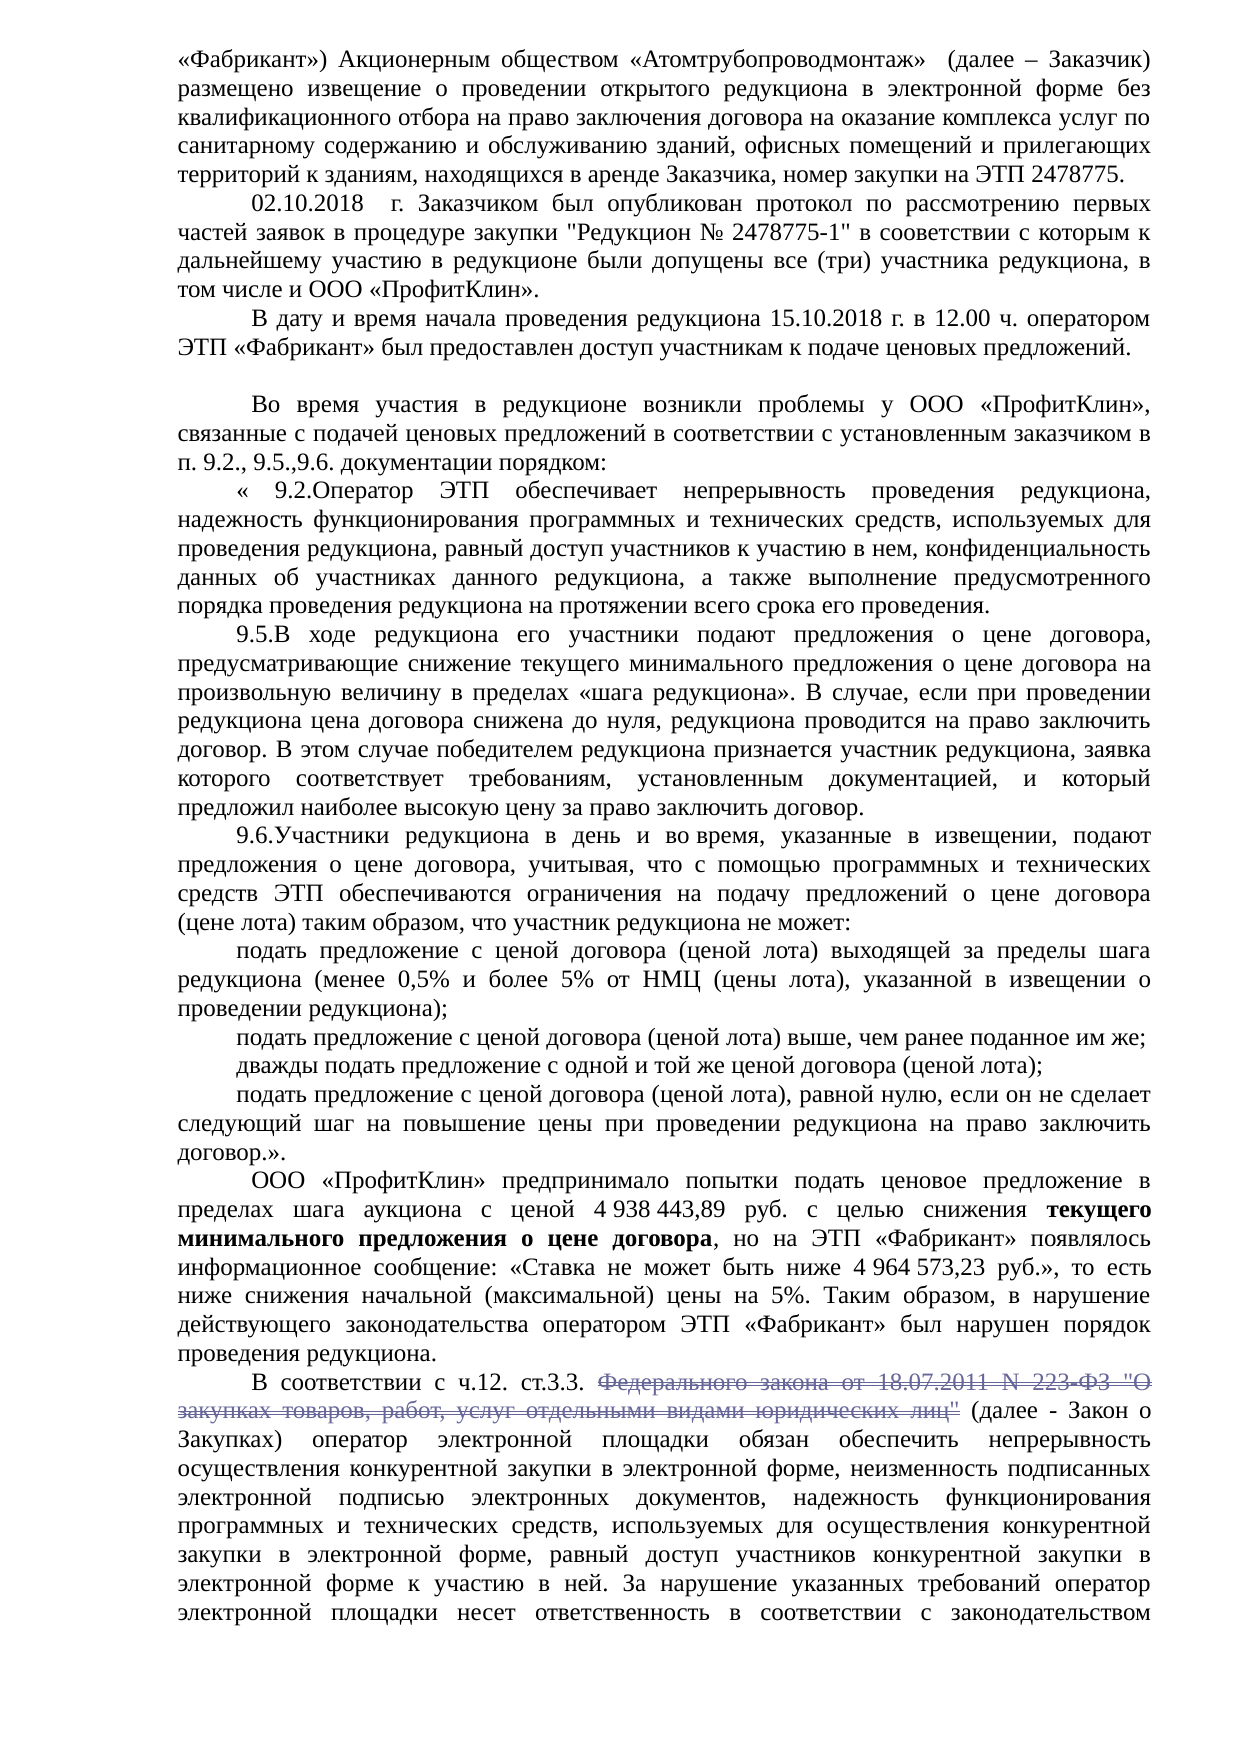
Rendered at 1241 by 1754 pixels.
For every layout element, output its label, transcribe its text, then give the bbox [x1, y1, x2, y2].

text 02.10.2018 г. Заказчиком был опубликован протокол по рассмотрению первых частей заявок в процедуре закупки "Редукцион № 2478775-1" в сооветствии с которым к дальнейшему участию в редукционе были допущены все (три) участника редукциона, в том числе и ООО «ПрофитКлин». [177, 188, 1152, 303]
text 9.6.Участники редукциона в день и во время, указанные в извещении, подают предложения о цене договора, учитывая, что с помощью программных и технических средств ЭТП обеспечиваются ограничения на подачу предложений о цене договора (цене лота) таким образом, что участник редукциона не может: [177, 821, 1152, 936]
text В соответствии с ч.12. ст.3.3. Федерального закона от 18.07.2011 N 223-ФЗ "О закупках товаров, работ, услуг отдельными видами юридических лиц" (далее - Закон о Закупках) оператор электронной площадки обязан обеспечить непрерывность осуществления конкурентной закупки в электронной форме, неизменность подписанных электронной подписью электронных документов, надежность функционирования программных и технических средств, используемых для осуществления конкурентной закупки в электронной форме, равный доступ участников конкурентной закупки в электронной форме к участию в ней. За нарушение указанных требований оператор электронной площадки несет ответственность в соответствии с законодательством [177, 1367, 1152, 1626]
text дважды подать предложение с одной и той же ценой договора (ценой лота); [177, 1051, 1152, 1079]
text подать предложение с ценой договора (ценой лота), равной нулю, если он не сделает следующий шаг на повышение цены при проведении редукциона на право заключить договор.». [177, 1079, 1152, 1166]
text В дату и время начала проведения редукциона 15.10.2018 г. в 12.00 ч. оператором ЭТП «Фабрикант» был предоставлен доступ участникам к подаче ценовых предложений. [177, 303, 1152, 361]
text подать предложение с ценой договора (ценой лота) выше, чем ранее поданное им же; [177, 1022, 1152, 1051]
text подать предложение с ценой договора (ценой лота) выходящей за пределы шага редукциона (менее 0,5% и более 5% от НМЦ (цены лота), указанной в извещении о проведении редукциона); [177, 936, 1152, 1022]
text « 9.2.Оператор ЭТП обеспечивает непрерывность проведения редукциона, надежность функционирования программных и технических средств, используемых для проведения редукциона, равный доступ участников к участию в нем, конфиденциальность данных об участниках данного редукциона, а также выполнение предусмотренного порядка проведения редукциона на протяжении всего срока его проведения. [177, 476, 1152, 619]
text ООО «ПрофитКлин» предпринимало попытки подать ценовое предложение в пределах шага аукциона с ценой 4 938 443,89 руб. с целью снижения текущего минимального предложения о цене договора, но на ЭТП «Фабрикант» появлялось информационное сообщение: «Ставка не может быть ниже 4 964 573,23 руб.», то есть ниже снижения начальной (максимальной) цены на 5%. Таким образом, в нарушение действующего законодательства оператором ЭТП «Фабрикант» был нарушен порядок проведения редукциона. [177, 1166, 1152, 1367]
text 9.5.В ходе редукциона его участники подают предложения о цене договора, предусматривающие снижение текущего минимального предложения о цене договора на произвольную величину в пределах «шага редукциона». В случае, если при проведении редукциона цена договора снижена до нуля, редукциона проводится на право заключить договор. В этом случае победителем редукциона признается участник редукциона, заявка которого соответствует требованиям, установленным документацией, и который предложил наиболее высокую цену за право заключить договор. [177, 619, 1152, 821]
text «Фабрикант») Акционерным обществом «Атомтрубопроводмонтаж» (далее – Заказчик) размещено извещение о проведении открытого редукциона в электронной форме без квалификационного отбора на право заключения договора на оказание комплекса услуг по санитарному содержанию и обслуживанию зданий, офисных помещений и прилегающих территорий к зданиям, находящихся в аренде Заказчика, номер закупки на ЭТП 2478775. [177, 44, 1152, 188]
text Во время участия в редукционе возникли проблемы у ООО «ПрофитКлин», связанные с подачей ценовых предложений в соответствии с установленным заказчиком в п. 9.2., 9.5.,9.6. документации порядком: [177, 389, 1152, 476]
